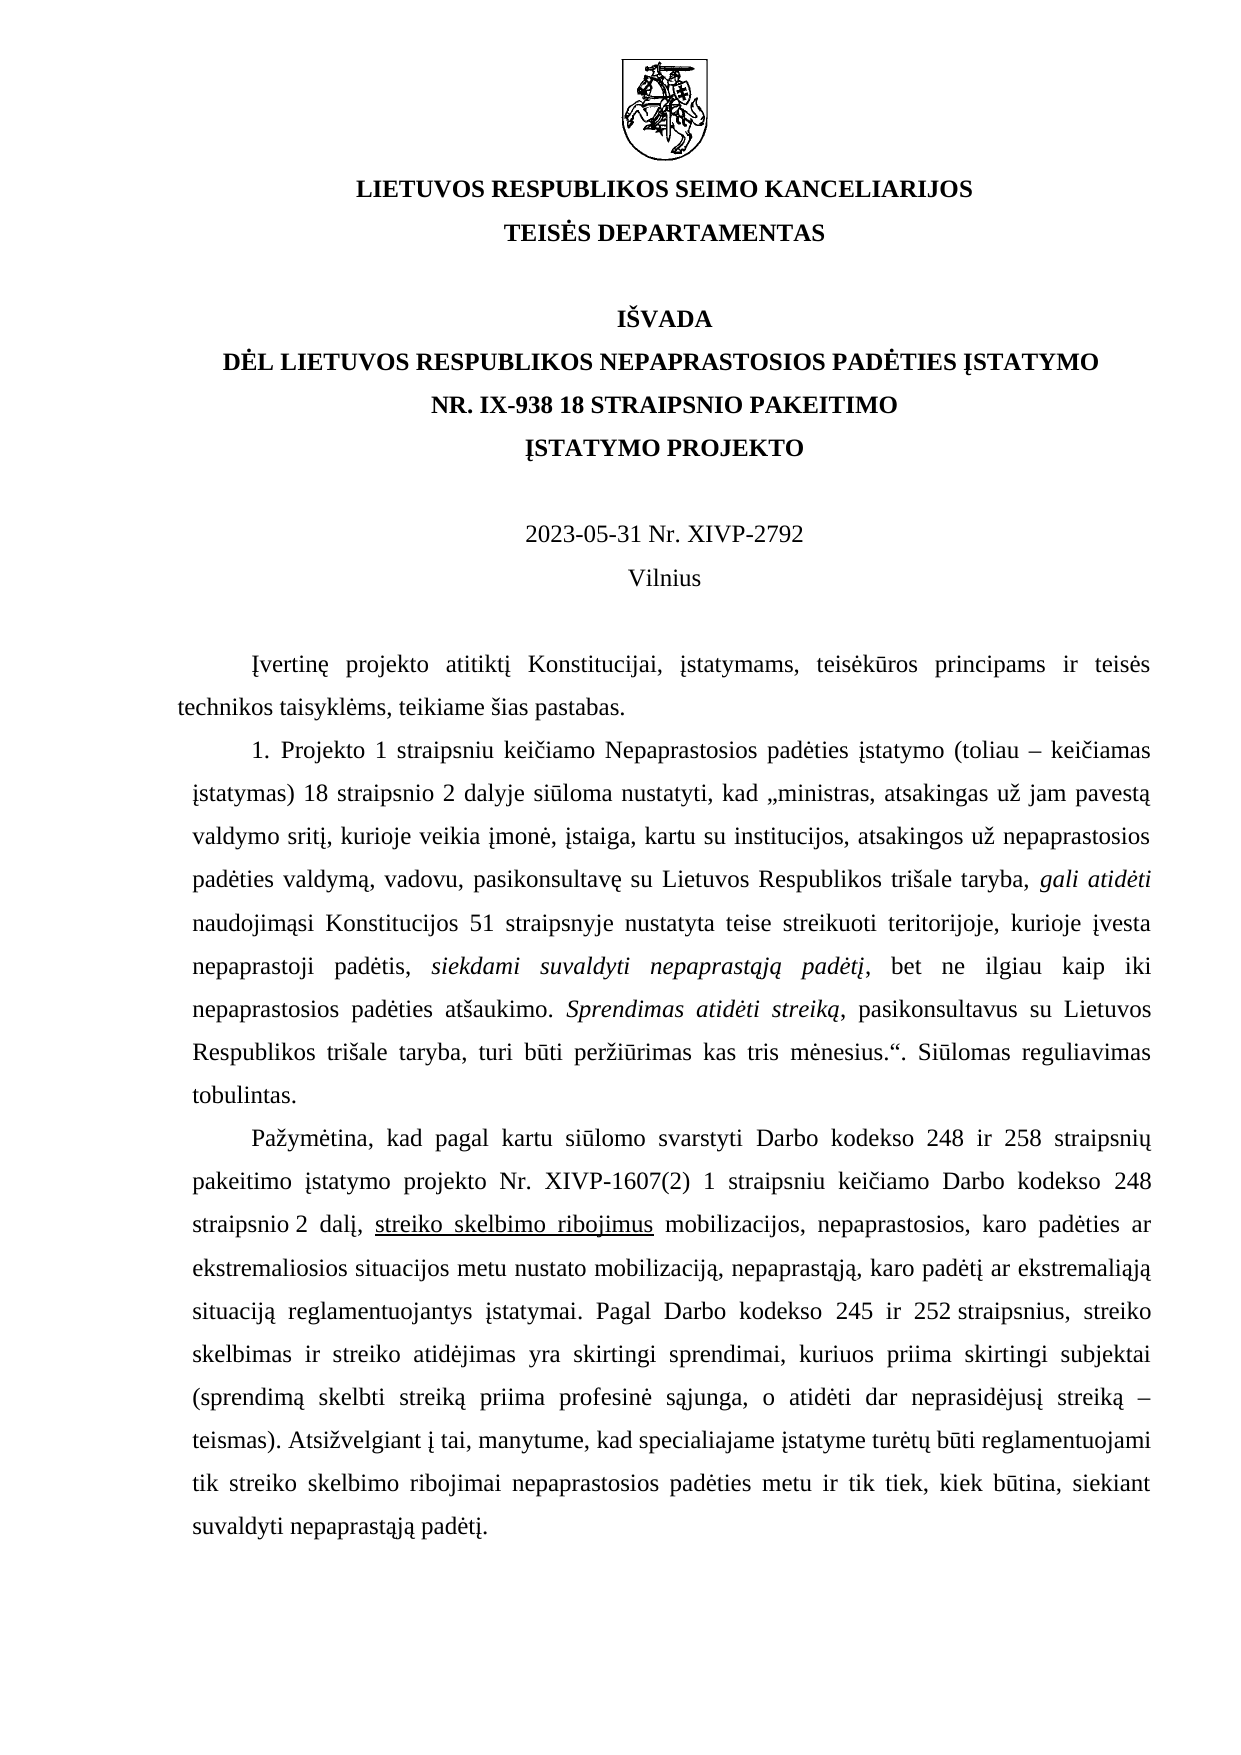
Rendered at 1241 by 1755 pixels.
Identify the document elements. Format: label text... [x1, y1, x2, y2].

text Įstatymo PROJEKTO [177, 433, 1152, 462]
text Vilnius [177, 563, 1152, 591]
text 2023-05-31 Nr. XIVP-2792 [177, 519, 1152, 548]
list Projekto 1 straipsniu keičiamo Nepaprastosios padėties įstatymo (toliau – keičiamas įstatymas) 18 straipsnio 2 dalyje siūloma nustatyti, kad „ministras, atsakingas už jam pavestą valdymo sritį, kurioje veikia įmonė, įstaiga, kartu su institucijos, atsakingos už nepaprastosios padėties valdymą, vadovu, pasikonsultavę su Lietuvos Respublikos trišale taryba, gali atidėti naudojimąsi Konstitucijos 51 straipsnyje nustatyta teise streikuoti teritorijoje, kurioje įvesta nepaprastoji padėtis, siekdami suvaldyti nepaprastąją padėtį, bet ne ilgiau kaip iki nepaprastosios padėties atšaukimo. Sprendimas atidėti streiką, pasikonsultavus su Lietuvos Respublikos trišale taryba, turi būti peržiūrimas kas tris mėnesius.“. Siūlomas reguliavimas tobulintas. [192, 735, 1152, 1109]
text Įvertinę projekto atitiktį Konstitucijai, įstatymams, teisėkūros principams ir teisės technikos taisyklėms, teikiame šias pastabas. [177, 649, 1152, 721]
text NR. IX-938 18 STRAIPSNIO PAKEITIMO [177, 390, 1152, 419]
text LIETUVOS RESPUBLIKOS SEIMO KANCELIARIJOS [177, 174, 1152, 203]
text Pažymėtina, kad pagal kartu siūlomo svarstyti Darbo kodekso 248 ir 258 straipsnių pakeitimo įstatymo projekto Nr. XIVP-1607(2) 1 straipsniu keičiamo Darbo kodekso 248 straipsnio 2 dalį, streiko skelbimo ribojimus mobilizacijos, nepaprastosios, karo padėties ar ekstremaliosios situacijos metu nustato mobilizaciją, nepaprastąją, karo padėtį ar ekstremaliąją situaciją reglamentuojantys įstatymai. Pagal Darbo kodekso 245 ir 252 straipsnius, streiko skelbimas ir streiko atidėjimas yra skirtingi sprendimai, kuriuos priima skirtingi subjektai (sprendimą skelbti streiką priima profesinė sąjunga, o atidėti dar neprasidėjusį streiką – teismas). Atsižvelgiant į tai, manytume, kad specialiajame įstatyme turėtų būti reglamentuojami tik streiko skelbimo ribojimai nepaprastosios padėties metu ir tik tiek, kiek būtina, siekiant suvaldyti nepaprastąją padėtį. [192, 1123, 1152, 1540]
subtitle TEISĖS DEPARTAMENTAS [177, 218, 1152, 246]
text IŠVADA [177, 304, 1152, 333]
text DĖL LIETUVOS RESPUBLIKOS NEPAPRASTOSIOS PADĖTIES ĮSTATYMO [177, 347, 1152, 376]
